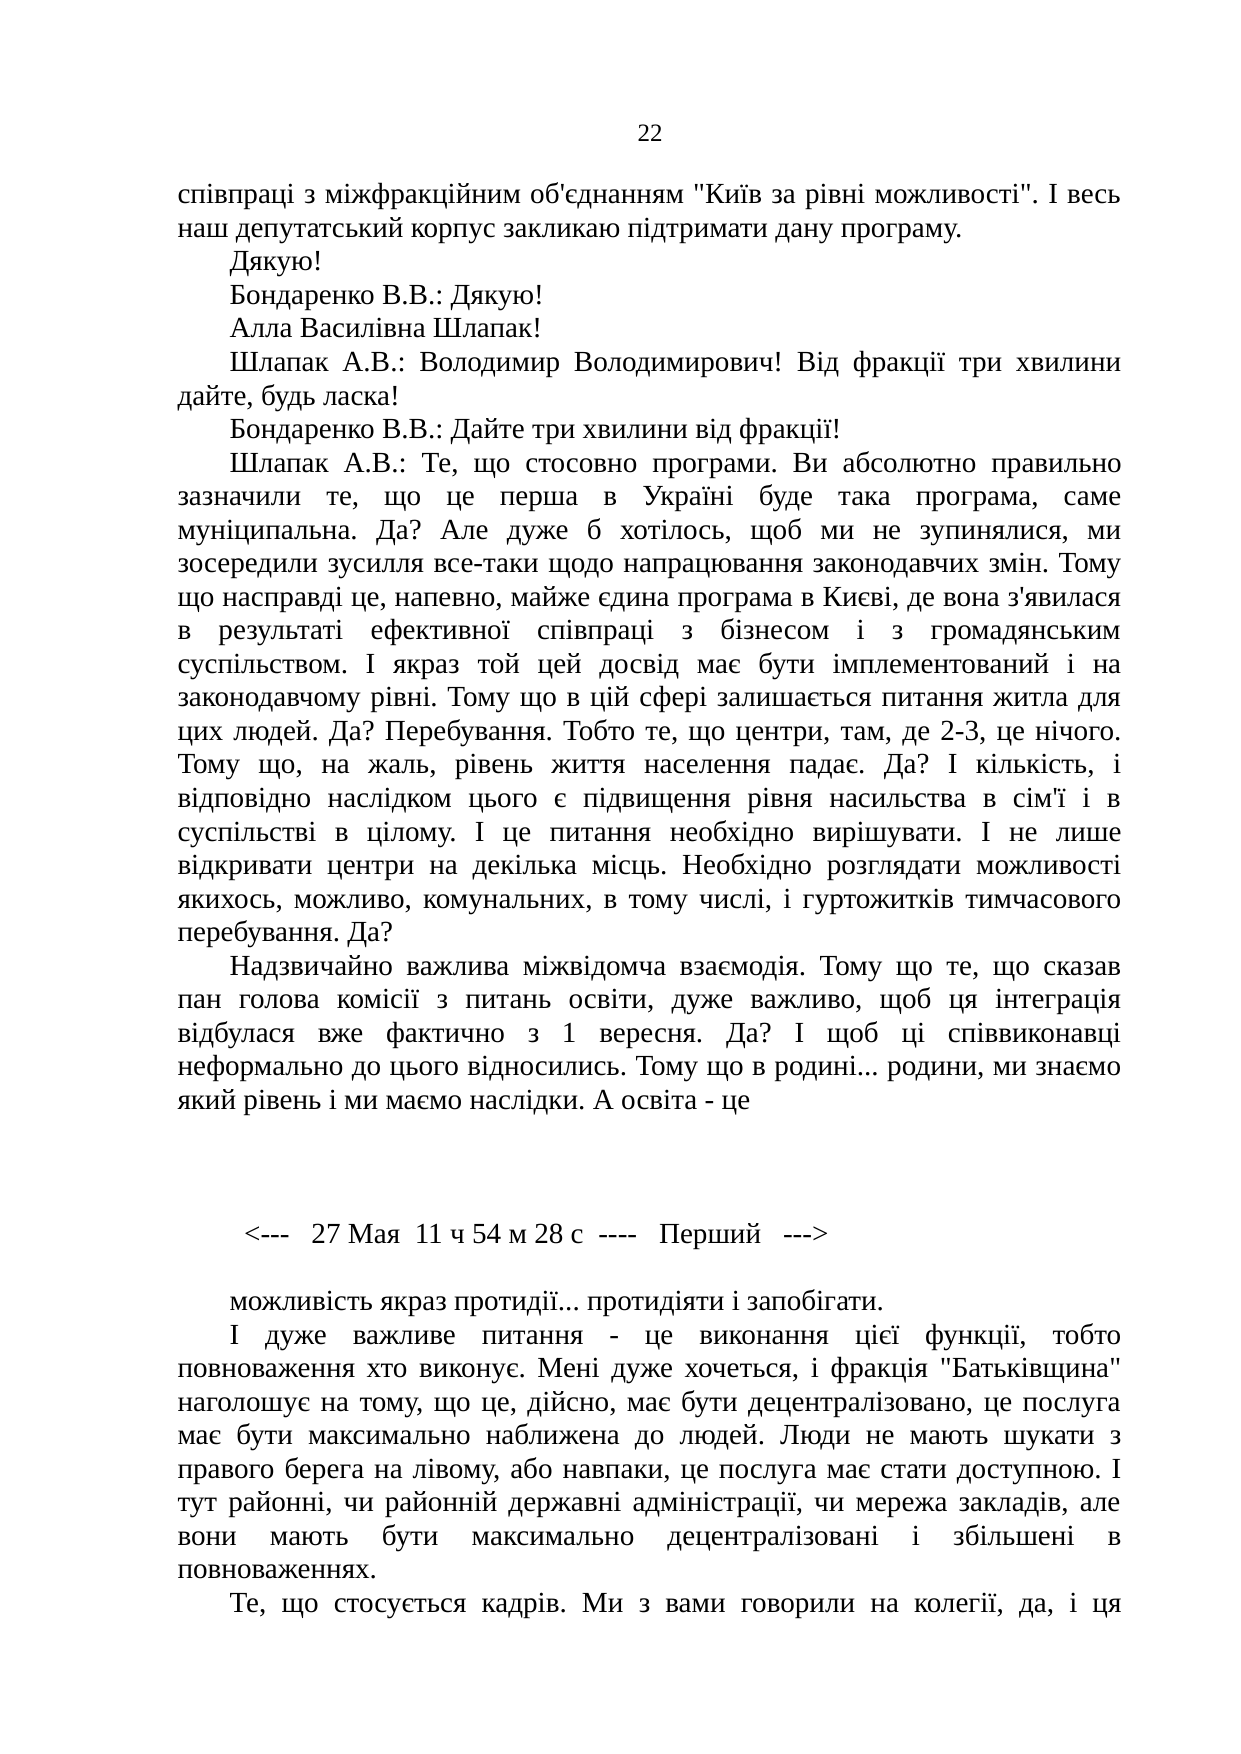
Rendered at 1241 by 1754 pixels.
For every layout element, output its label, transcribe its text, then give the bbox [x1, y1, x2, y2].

text І дуже важливе питання - це виконання цієї функції, тобто повноваження хто виконує. Мені дуже хочеться, і фракція "Батьківщина" наголошує на тому, що це, дійсно, має бути децентралізовано, це послуга має бути максимально наближена до людей. Люди не мають шукати з правого берега на лівому, або навпаки, це послуга має стати доступною. І тут районні, чи районній державні адміністрації, чи мережа закладів, але вони мають бути максимально децентралізовані і збільшені в повноваженнях. [177, 1317, 1122, 1585]
text співпраці з міжфракційним об'єднанням "Київ за рівні можливості". І весь наш депутатський корпус закликаю підтримати дану програму. [177, 176, 1122, 243]
text <--- 27 Мая 11 ч 54 м 28 с ---- Перший ---> [177, 1216, 1122, 1250]
text Бондаренко В.В.: Дайте три хвилини від фракції! [177, 411, 1122, 445]
text Алла Василівна Шлапак! [177, 311, 1122, 344]
text Шлапак А.В.: Володимир Володимирович! Від фракції три хвилини дайте, будь ласка! [177, 344, 1122, 411]
text Шлапак А.В.: Те, що стосовно програми. Ви абсолютно правильно зазначили те, що це перша в Україні буде така програма, саме муніципальна. Да? Але дуже б хотілось, щоб ми не зупинялися, ми зосередили зусилля все-таки щодо напрацювання законодавчих змін. Тому що насправді це, напевно, майже єдина програма в Києві, де вона з'явилася в результаті ефективної співпраці з бізнесом і з громадянським суспільством. І якраз той цей досвід має бути імплементований і на законодавчому рівні. Тому що в цій сфері залишається питання житла для цих людей. Да? Перебування. Тобто те, що центри, там, де 2-3, це нічого. Тому що, на жаль, рівень життя населення падає. Да? І кількість, і відповідно наслідком цього є підвищення рівня насильства в сім'ї і в суспільстві в цілому. І це питання необхідно вирішувати. І не лише відкривати центри на декілька місць. Необхідно розглядати можливості якихось, можливо, комунальних, в тому числі, і гуртожитків тимчасового перебування. Да? [177, 445, 1122, 948]
text можливість якраз протидії... протидіяти і запобігати. [177, 1283, 1122, 1317]
text Бондаренко В.В.: Дякую! [177, 277, 1122, 311]
text Дякую! [177, 243, 1122, 277]
text Те, що стосується кадрів. Ми з вами говорили на колегії, да, і ця [177, 1585, 1122, 1619]
text Надзвичайно важлива міжвідомча взаємодія. Тому що те, що сказав пан голова комісії з питань освіти, дуже важливо, щоб ця інтеграція відбулася вже фактично з 1 вересня. Да? І щоб ці співвиконавці неформально до цього відносились. Тому що в родині... родини, ми знаємо який рівень і ми маємо наслідки. А освіта - це [177, 948, 1122, 1116]
